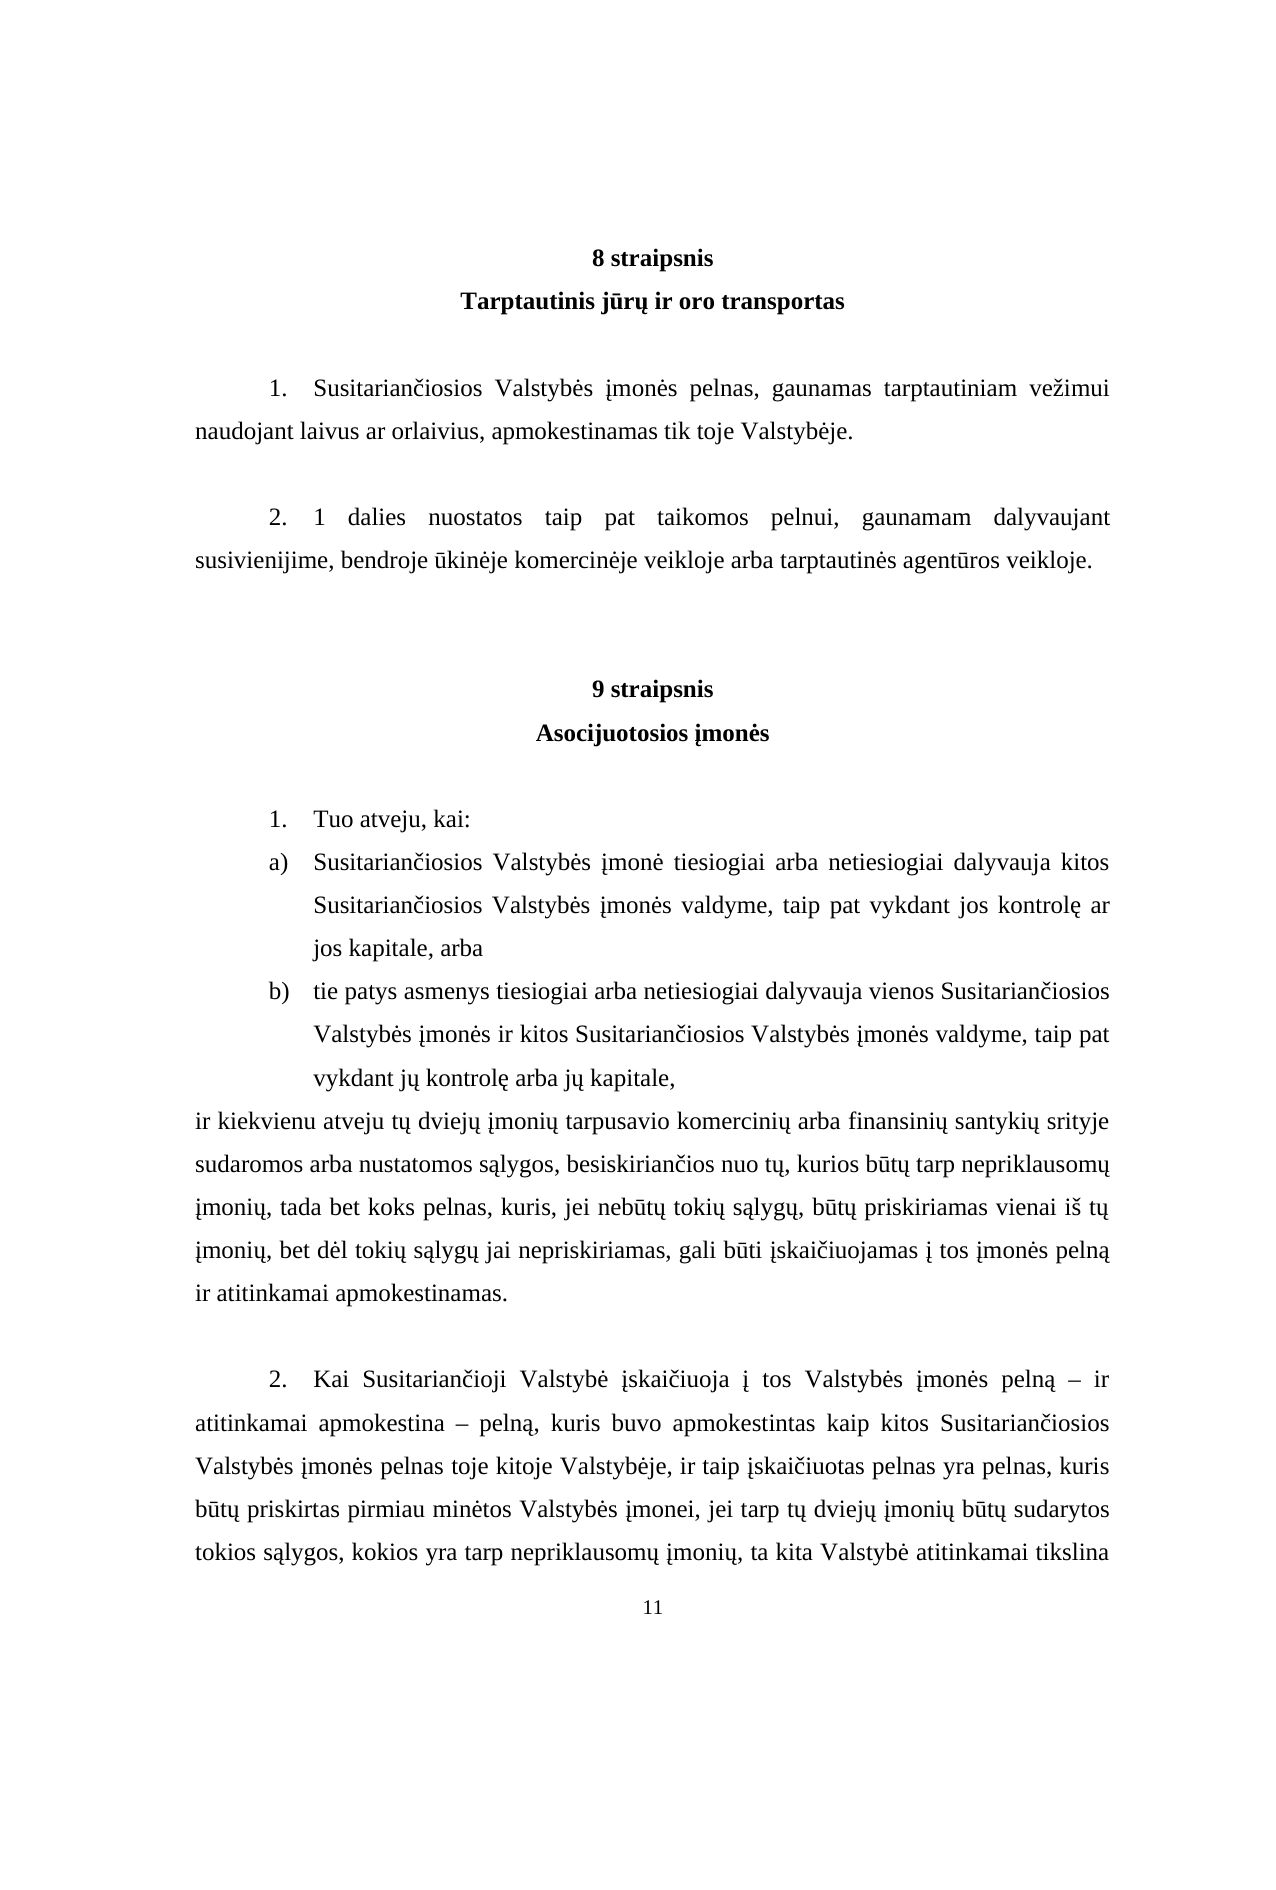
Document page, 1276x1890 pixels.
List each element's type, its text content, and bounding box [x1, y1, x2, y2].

text Asocijuotosios įmonės [195, 718, 1110, 746]
text a) Susitariančiosios Valstybės įmonė tiesiogiai arba netiesiogiai dalyvauja kitos Susitariančiosios Valstybės įmonės valdyme, taip pat vykdant jos kontrolę ar jos kapitale, arba [269, 847, 1110, 962]
text Tarptautinis jūrų ir oro transportas [195, 286, 1110, 315]
text 9 straipsnis [195, 674, 1110, 703]
text 1. Susitariančiosios Valstybės įmonės pelnas, gaunamas tarptautiniam vežimui naudojant laivus ar orlaivius, apmokestinamas tik toje Valstybėje. [195, 373, 1110, 444]
text 2. 1 dalies nuostatos taip pat taikomos pelnui, gaunamam dalyvaujant susivienijime, bendroje ūkinėje komercinėje veikloje arba tarptautinės agentūros veikloje. [195, 502, 1110, 574]
text 1. Tuo atveju, kai: [195, 804, 1110, 833]
text ir kiekvienu atveju tų dviejų įmonių tarpusavio komercinių arba finansinių santykių srityje sudaromos arba nustatomos sąlygos, besiskiriančios nuo tų, kurios būtų tarp nepriklausomų įmonių, tada bet koks pelnas, kuris, jei nebūtų tokių sąlygų, būtų priskiriamas vienai iš tų įmonių, bet dėl tokių sąlygų jai nepriskiriamas, gali būti įskaičiuojamas į tos įmonės pelną ir atitinkamai apmokestinamas. [195, 1106, 1110, 1307]
text 8 straipsnis [195, 243, 1110, 272]
text b) tie patys asmenys tiesiogiai arba netiesiogiai dalyvauja vienos Susitariančiosios Valstybės įmonės ir kitos Susitariančiosios Valstybės įmonės valdyme, taip pat vykdant jų kontrolę arba jų kapitale, [269, 976, 1110, 1091]
text 2. Kai Susitariančioji Valstybė įskaičiuoja į tos Valstybės įmonės pelną – ir atitinkamai apmokestina – pelną, kuris buvo apmokestintas kaip kitos Susitariančiosios Valstybės įmonės pelnas toje kitoje Valstybėje, ir taip įskaičiuotas pelnas yra pelnas, kuris būtų priskirtas pirmiau minėtos Valstybės įmonei, jei tarp tų dviejų įmonių būtų sudarytos tokios sąlygos, kokios yra tarp nepriklausomų įmonių, ta kita Valstybė atitinkamai tikslina [195, 1364, 1110, 1566]
